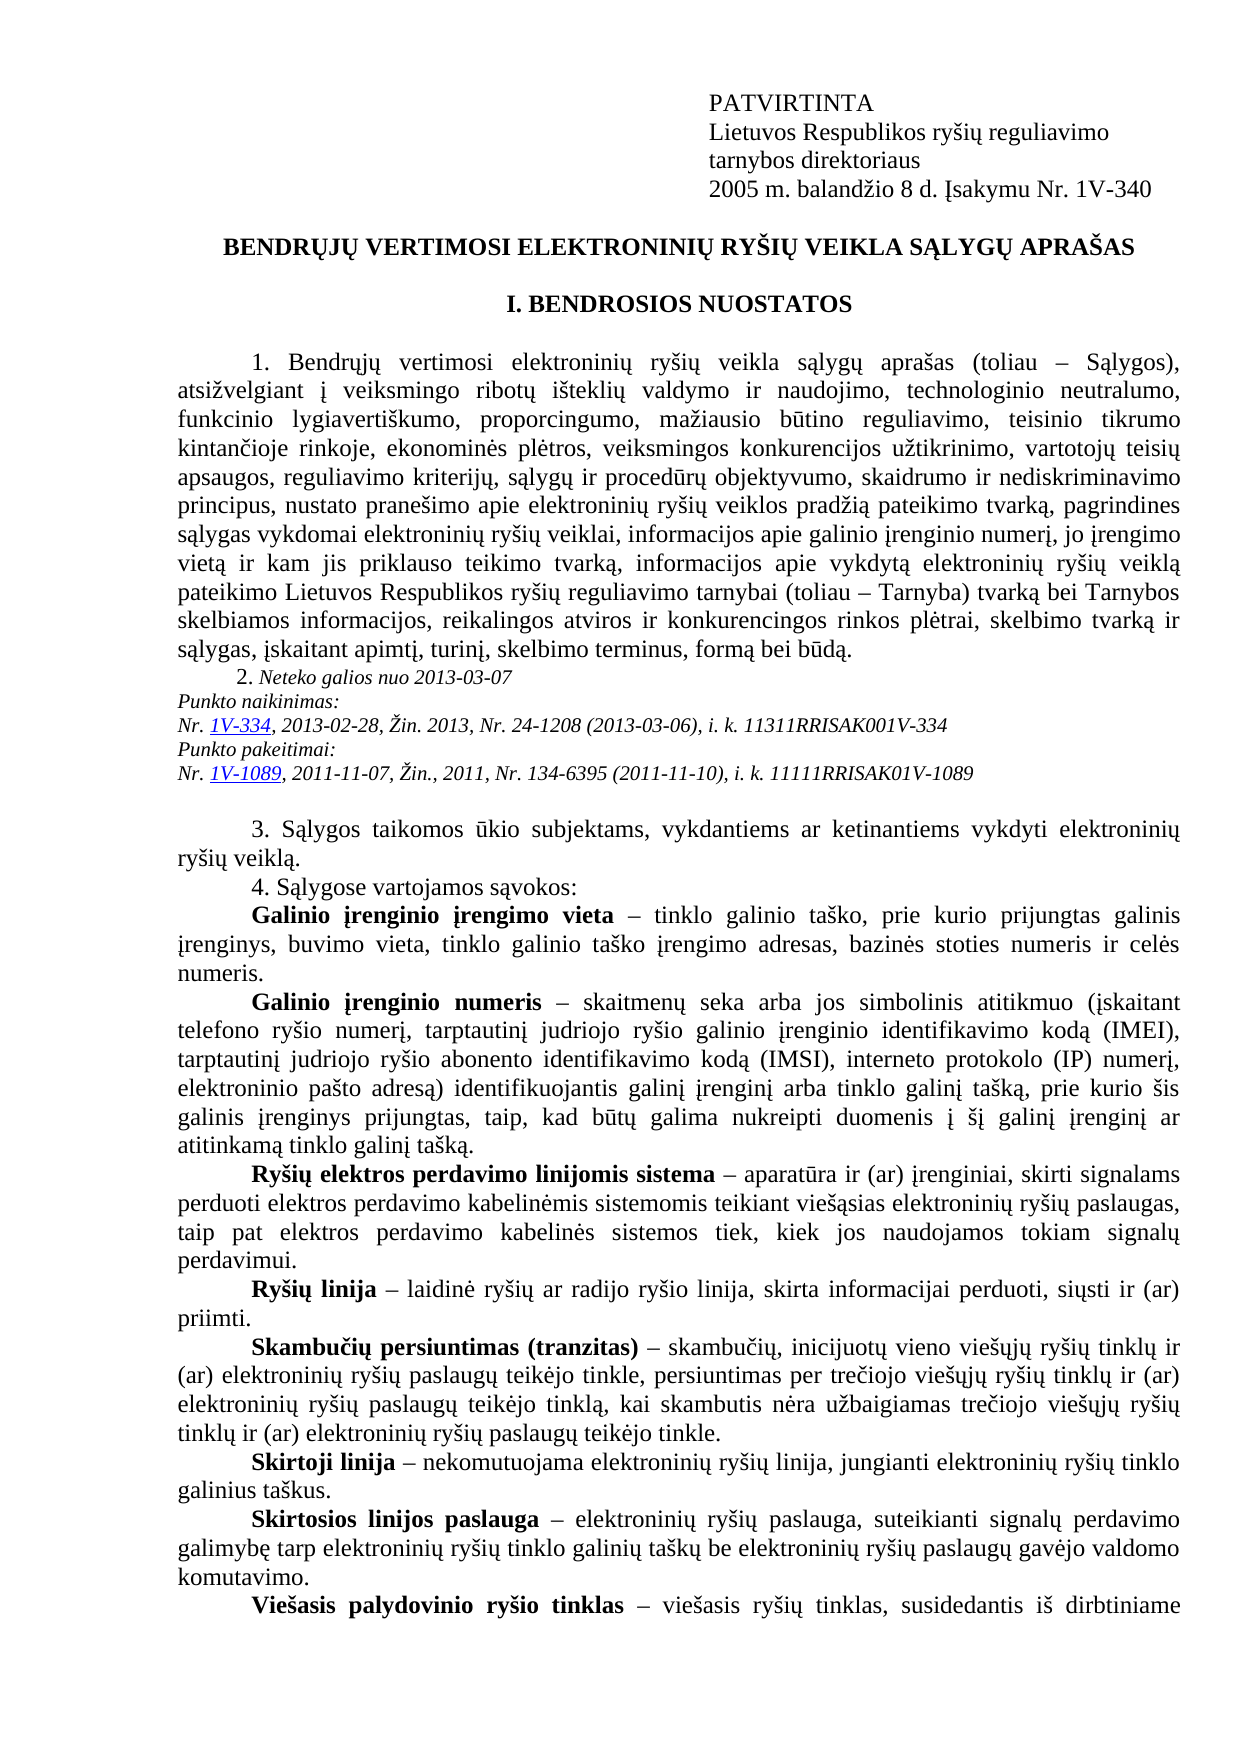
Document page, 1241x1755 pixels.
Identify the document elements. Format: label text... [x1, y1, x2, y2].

text I. BENDROSIOS NUOSTATOS [177, 289, 1181, 318]
text Ryšių linija – laidinė ryšių ar radijo ryšio linija, skirta informacijai perduoti, siųsti ir (ar) priimti. [177, 1274, 1181, 1332]
text BENDRŲJŲ VERTIMOSI ELEKTRONINIŲ RYŠIŲ VEIKLA SĄLYGŲ APRAŠAS [177, 232, 1181, 260]
text 2005 m. balandžio 8 d. Įsakymu Nr. 1V-340 [177, 174, 1181, 203]
text Punkto naikinimas: [177, 689, 1181, 713]
text 1. Bendrųjų vertimosi elektroninių ryšių veikla sąlygų aprašas (toliau – Sąlygos), atsižvelgiant į veiksmingo ribotų išteklių valdymo ir naudojimo, technologinio neutralumo, funkcinio lygiavertiškumo, proporcingumo, mažiausio būtino reguliavimo, teisinio tikrumo kintančioje rinkoje, ekonominės plėtros, veiksmingos konkurencijos užtikrinimo, vartotojų teisių apsaugos, reguliavimo kriterijų, sąlygų ir procedūrų objektyvumo, skaidrumo ir nediskriminavimo principus, nustato pranešimo apie elektroninių ryšių veiklos pradžią pateikimo tvarką, pagrindines sąlygas vykdomai elektroninių ryšių veiklai, informacijos apie galinio įrenginio numerį, jo įrengimo vietą ir kam jis priklauso teikimo tvarką, informacijos apie vykdytą elektroninių ryšių veiklą pateikimo Lietuvos Respublikos ryšių reguliavimo tarnybai (toliau – Tarnyba) tvarką bei Tarnybos skelbiamos informacijos, reikalingos atviros ir konkurencingos rinkos plėtrai, skelbimo tvarką ir sąlygas, įskaitant apimtį, turinį, skelbimo terminus, formą bei būdą. [177, 347, 1181, 663]
text Nr. 1V-334, 2013-02-28, Žin. 2013, Nr. 24-1208 (2013-03-06), i. k. 11311RRISAK001V-334 [177, 713, 1181, 737]
text Skambučių persiuntimas (tranzitas) – skambučių, inicijuotų vieno viešųjų ryšių tinklų ir (ar) elektroninių ryšių paslaugų teikėjo tinkle, persiuntimas per trečiojo viešųjų ryšių tinklų ir (ar) elektroninių ryšių paslaugų teikėjo tinklą, kai skambutis nėra užbaigiamas trečiojo viešųjų ryšių tinklų ir (ar) elektroninių ryšių paslaugų teikėjo tinkle. [177, 1332, 1181, 1447]
text Galinio įrenginio įrengimo vieta – tinklo galinio taško, prie kurio prijungtas galinis įrenginys, buvimo vieta, tinklo galinio taško įrengimo adresas, bazinės stoties numeris ir celės numeris. [177, 900, 1181, 987]
text Punkto pakeitimai: [177, 737, 1181, 761]
text tarnybos direktoriaus [177, 145, 1181, 174]
text Ryšių elektros perdavimo linijomis sistema – aparatūra ir (ar) įrenginiai, skirti signalams perduoti elektros perdavimo kabelinėmis sistemomis teikiant viešąsias elektroninių ryšių paslaugas, taip pat elektros perdavimo kabelinės sistemos tiek, kiek jos naudojamos tokiam signalų perdavimui. [177, 1159, 1181, 1274]
text Viešasis palydovinio ryšio tinklas – viešasis ryšių tinklas, susidedantis iš dirbtiniame [177, 1590, 1181, 1619]
text Galinio įrenginio numeris – skaitmenų seka arba jos simbolinis atitikmuo (įskaitant telefono ryšio numerį, tarptautinį judriojo ryšio galinio įrenginio identifikavimo kodą (IMEI), tarptautinį judriojo ryšio abonento identifikavimo kodą (IMSI), interneto protokolo (IP) numerį, elektroninio pašto adresą) identifikuojantis galinį įrenginį arba tinklo galinį tašką, prie kurio šis galinis įrenginys prijungtas, taip, kad būtų galima nukreipti duomenis į šį galinį įrenginį ar atitinkamą tinklo galinį tašką. [177, 987, 1181, 1159]
text 2. Neteko galios nuo 2013-03-07 [177, 663, 1181, 689]
text Nr. 1V-1089, 2011-11-07, Žin., 2011, Nr. 134-6395 (2011-11-10), i. k. 11111RRISAK01V-1089 [177, 761, 1181, 785]
text Skirtosios linijos paslauga – elektroninių ryšių paslauga, suteikianti signalų perdavimo galimybę tarp elektroninių ryšių tinklo galinių taškų be elektroninių ryšių paslaugų gavėjo valdomo komutavimo. [177, 1504, 1181, 1590]
text Skirtoji linija – nekomutuojama elektroninių ryšių linija, jungianti elektroninių ryšių tinklo galinius taškus. [177, 1447, 1181, 1504]
text 4. Sąlygose vartojamos sąvokos: [177, 872, 1181, 900]
text PATVIRTINTA [177, 88, 1181, 117]
text 3. Sąlygos taikomos ūkio subjektams, vykdantiems ar ketinantiems vykdyti elektroninių ryšių veiklą. [177, 814, 1181, 872]
text Lietuvos Respublikos ryšių reguliavimo [177, 117, 1181, 145]
